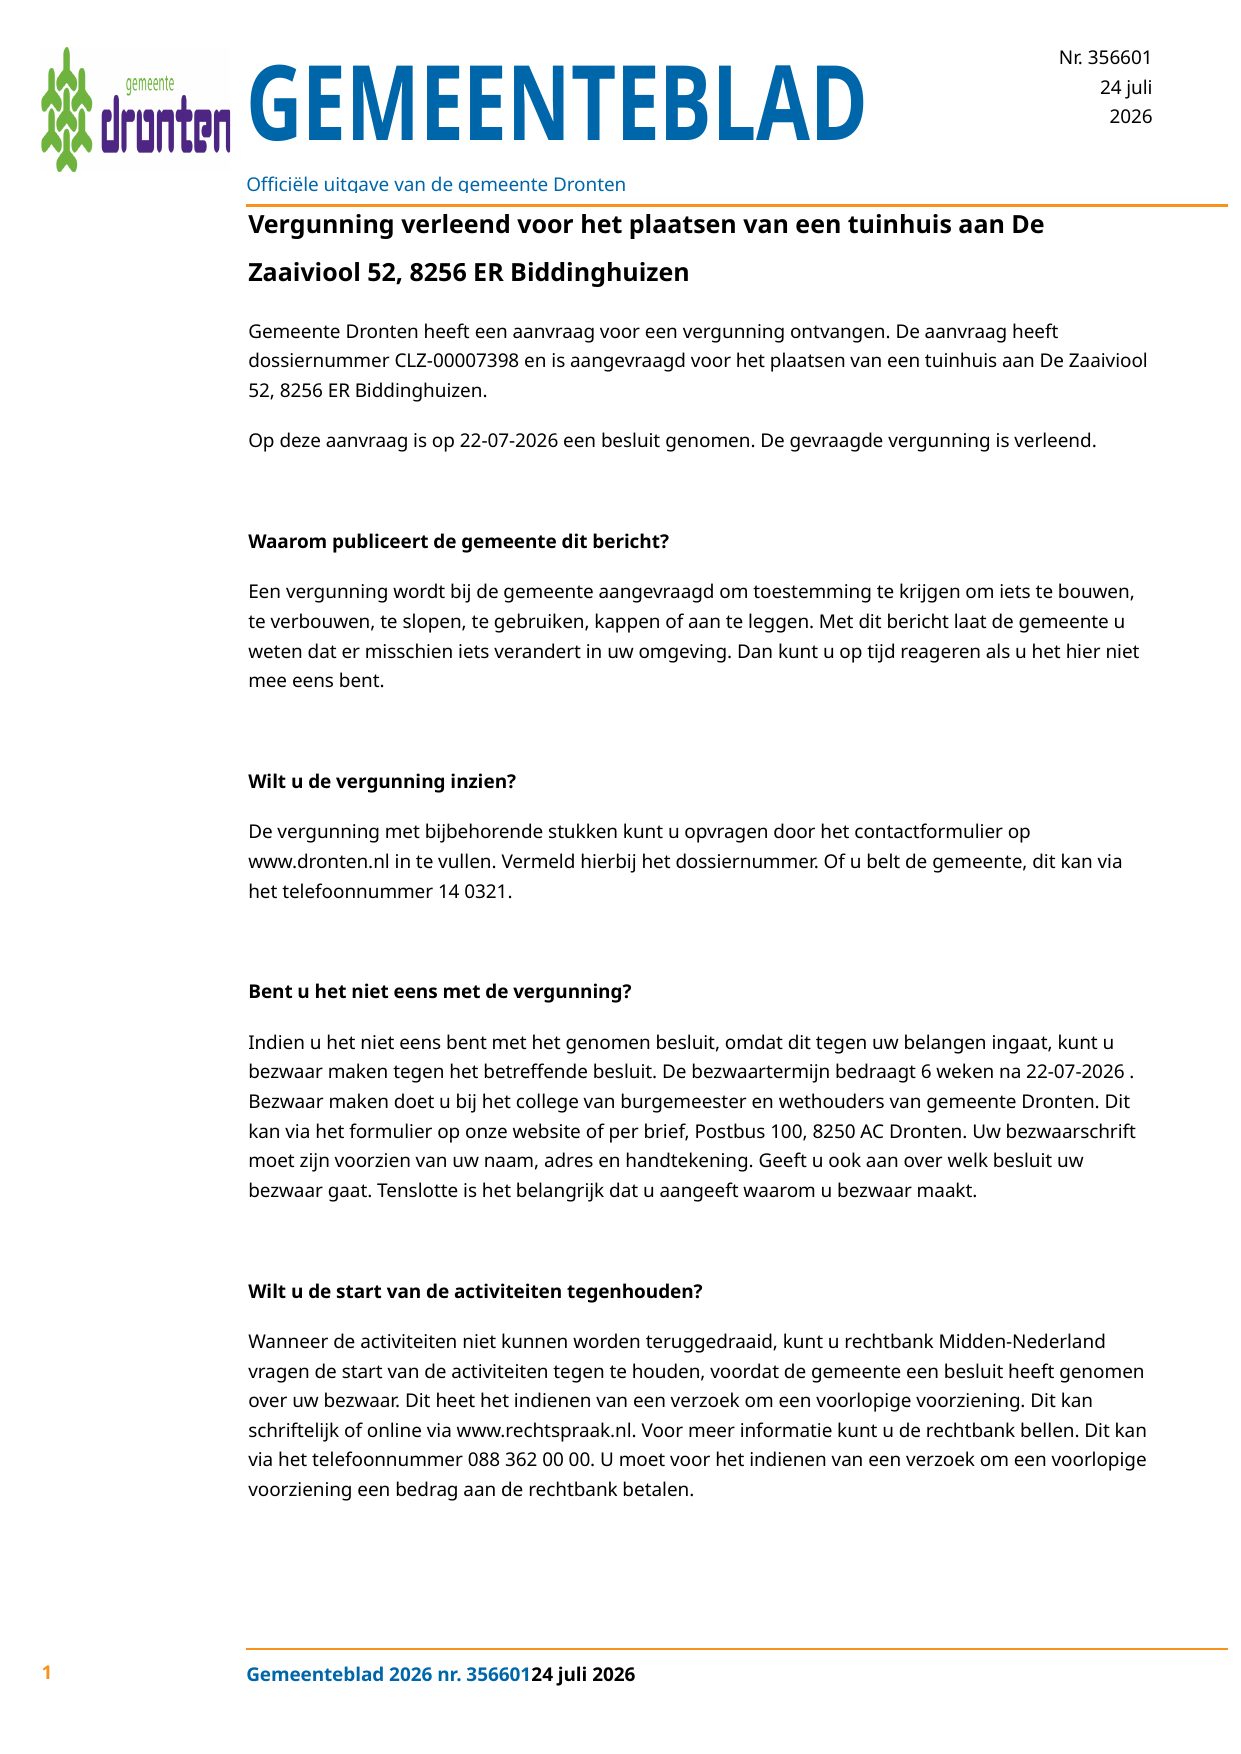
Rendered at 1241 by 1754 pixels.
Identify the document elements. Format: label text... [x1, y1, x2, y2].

text Indien u het niet eens bent met het genomen besluit, omdat dit tegen uw belangen ingaat, kunt u bezwaar maken tegen het betreffende besluit. De bezwaartermijn bedraagt 6 weken na 22-07-2026 . Bezwaar maken doet u bij het college van burgemeester en wethouders van gemeente Dronten. Dit kan via het formulier op onze website of per brief, Postbus 100, 8250 AC Dronten. Uw bezwaarschrift moet zijn voorzien van uw naam, adres en handtekening. Geeft u ook aan over welk besluit uw bezwaar gaat. Tenslotte is het belangrijk dat u aangeeft waarom u bezwaar maakt. [248, 1029, 1152, 1203]
text De vergunning met bijbehorende stukken kunt u opvragen door het contactformulier op www.dronten.nl in te vullen. Vermeld hierbij het dossiernummer. Of u belt de gemeente, dit kan via het telefoonnummer 14 0321. [248, 819, 1152, 904]
text Vergunning verleend voor het plaatsen van een tuinhuis aan De Zaaiviool 52, 8256 ER Biddinghuizen [248, 207, 1152, 288]
text Wanneer de activiteiten niet kunnen worden teruggedraaid, kunt u rechtbank Midden-Nederland vragen de start van de activiteiten tegen te houden, voordat de gemeente een besluit heeft genomen over uw bezwaar. Dit heet het indienen van een verzoek om een voorlopige voorziening. Dit kan schriftelijk of online via www.rechtspraak.nl. Voor meer informatie kunt u de rechtbank bellen. Dit kan via het telefoonnummer 088 362 00 00. U moet voor het indienen van een verzoek om een voorlopige voorziening een bedrag aan de rechtbank betalen. [248, 1328, 1152, 1502]
text Wilt u de vergunning inzien? [248, 768, 1152, 794]
text Een vergunning wordt bij de gemeente aangevraagd om toestemming te krijgen om iets te bouwen, te verbouwen, te slopen, te gebruiken, kappen of aan te leggen. Met dit bericht laat de gemeente u weten dat er misschien iets verandert in uw omgeving. Dan kunt u op tijd reageren als u het hier niet mee eens bent. [248, 579, 1152, 693]
text Wilt u de start van de activiteiten tegenhouden? [248, 1278, 1152, 1304]
picture [41, 47, 231, 172]
text Gemeente Dronten heeft een aanvraag voor een vergunning ontvangen. De aanvraag heeft dossiernummer CLZ-00007398 en is aangevraagd voor het plaatsen van een tuinhuis aan De Zaaiviool 52, 8256 ER Biddinghuizen. [248, 318, 1152, 403]
text Op deze aanvraag is op 22-07-2026 een besluit genomen. De gevraagde vergunning is verleend. [248, 427, 1152, 453]
text Bent u het niet eens met de vergunning? [248, 979, 1152, 1004]
text Waarom publiceert de gemeente dit bericht? [248, 528, 1152, 554]
